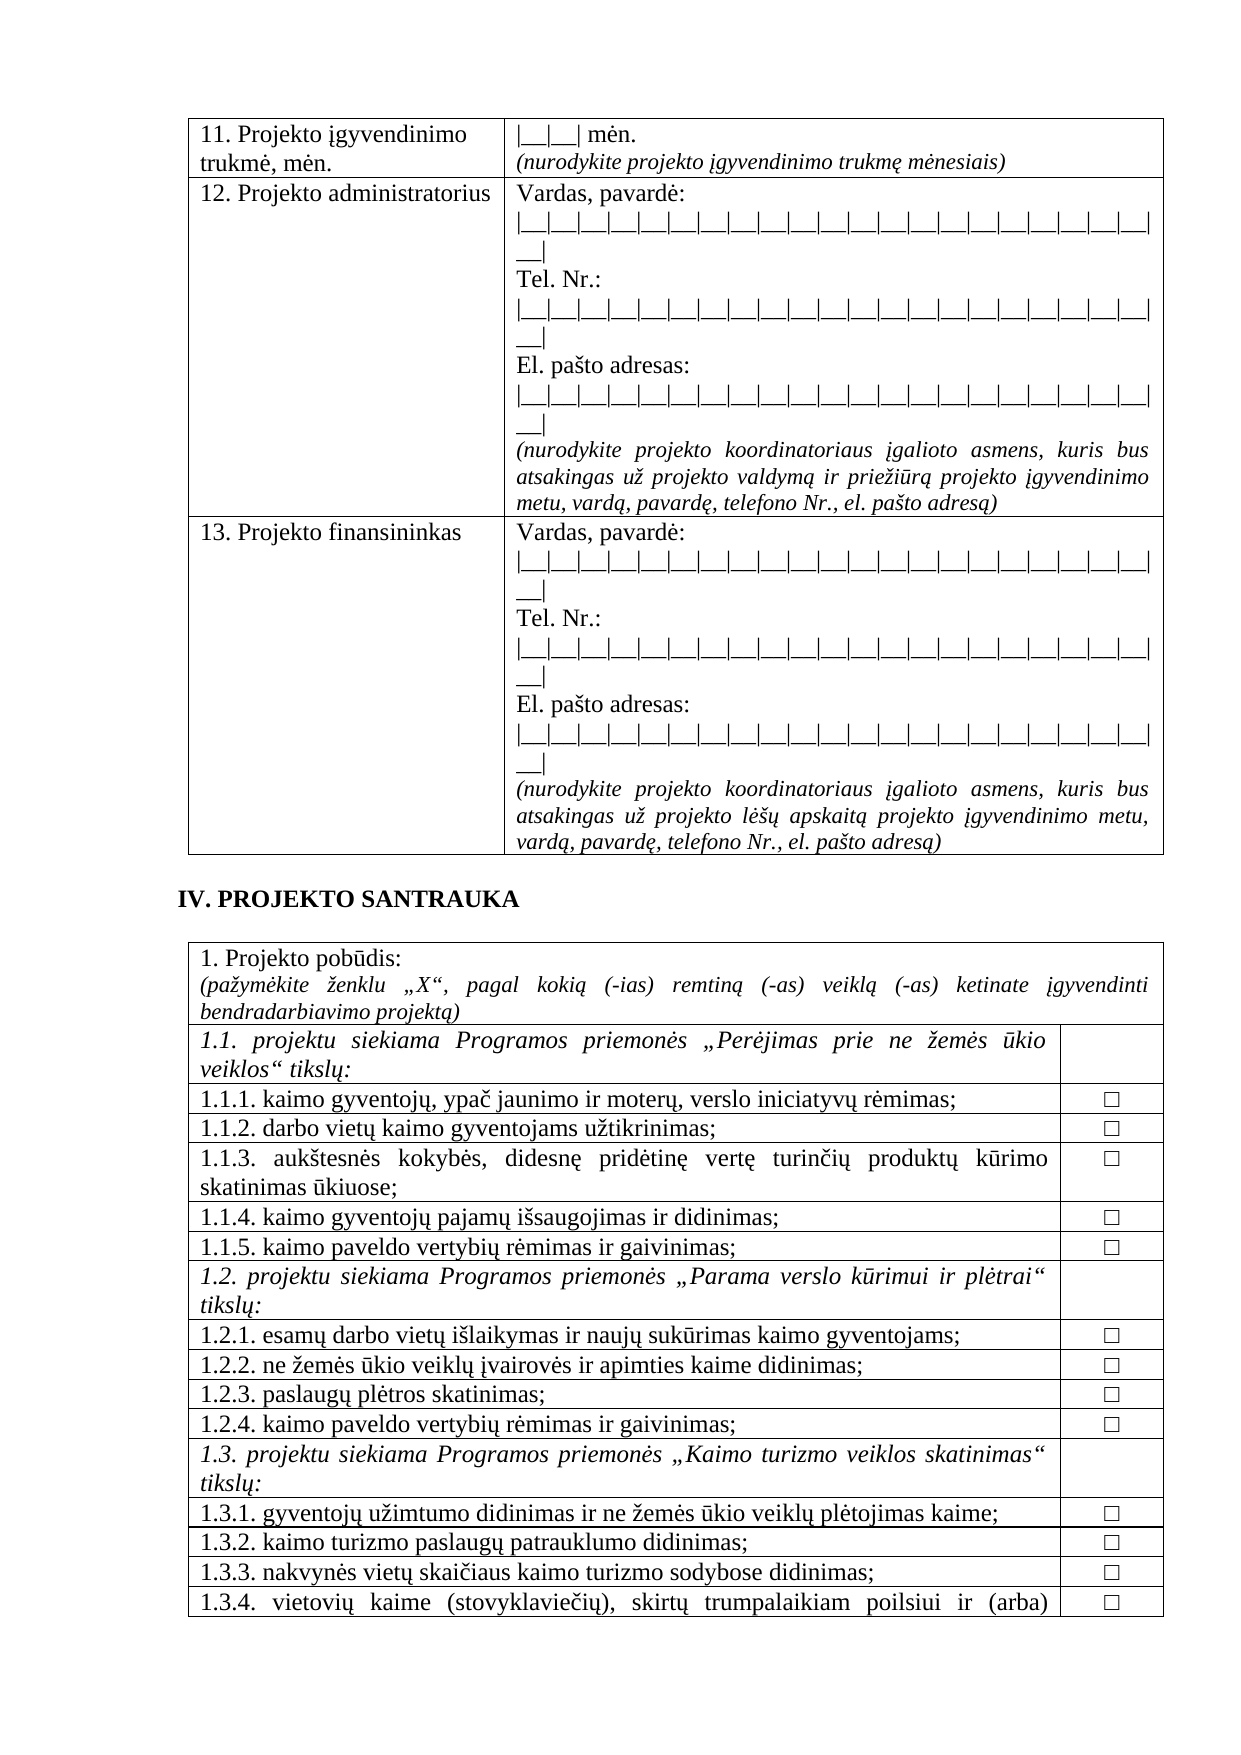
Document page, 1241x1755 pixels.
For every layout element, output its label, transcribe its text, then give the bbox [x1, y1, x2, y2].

table_cell 1.1.1. kaimo gyventojų, ypač jaunimo ir moterų, verslo iniciatyvų rėmimas; [189, 1084, 1060, 1112]
table_cell [1061, 1261, 1163, 1319]
table_cell [1061, 1439, 1163, 1497]
table_cell 1.2.1. esamų darbo vietų išlaikymas ir naujų sukūrimas kaimo gyventojams; [189, 1320, 1060, 1349]
table_cell □ [1061, 1320, 1163, 1349]
table_cell [1061, 1025, 1163, 1083]
table_cell 1.1.2. darbo vietų kaimo gyventojams užtikrinimas; [189, 1114, 1060, 1142]
table_cell 1.2.2. ne žemės ūkio veiklų įvairovės ir apimties kaime didinimas; [189, 1350, 1060, 1378]
table_cell 1.3.1. gyventojų užimtumo didinimas ir ne žemės ūkio veiklų plėtojimas kaime; [189, 1498, 1060, 1526]
table_cell Vardas, pavardė: |__|__|__|__|__|__|__|__|__|__|__|__|__|__|__|__|__|__|__|__|__|__| Tel. Nr.: |__|__|__|__|__|__|__|__|__|__|__|__|__|__|__|__|__|__|__|__|__|__| El. pašto adresas: |__|__|__|__|__|__|__|__|__|__|__|__|__|__|__|__|__|__|__|__|__|__| (nurodykite projekto koordinatoriaus įgalioto asmens, kuris bus atsakingas už projekto valdymą ir priežiūrą projekto įgyvendinimo metu, vardą, pavardę, telefono Nr., el. pašto adresą) [505, 178, 1163, 516]
table_cell 1.2. projektu siekiama Programos priemonės „Parama verslo kūrimui ir plėtrai“ tikslų: [189, 1261, 1060, 1319]
table_cell 1.1.4. kaimo gyventojų pajamų išsaugojimas ir didinimas; [189, 1202, 1060, 1231]
table_cell 1.1.5. kaimo paveldo vertybių rėmimas ir gaivinimas; [189, 1232, 1060, 1260]
table_cell Vardas, pavardė: |__|__|__|__|__|__|__|__|__|__|__|__|__|__|__|__|__|__|__|__|__|__| Tel. Nr.: |__|__|__|__|__|__|__|__|__|__|__|__|__|__|__|__|__|__|__|__|__|__| El. pašto adresas: |__|__|__|__|__|__|__|__|__|__|__|__|__|__|__|__|__|__|__|__|__|__| (nurodykite projekto koordinatoriaus įgalioto asmens, kuris bus atsakingas už projekto lėšų apskaitą projekto įgyvendinimo metu, vardą, pavardę, telefono Nr., el. pašto adresą) [505, 517, 1163, 854]
table_cell □ [1061, 1114, 1163, 1142]
table_cell 1.2.4. kaimo paveldo vertybių rėmimas ir gaivinimas; [189, 1409, 1060, 1438]
table_cell 11. Projekto įgyvendinimo trukmė, mėn. [189, 119, 504, 177]
table_header 1. Projekto pobūdis: (pažymėkite ženklu „X“, pagal kokią (-ias) remtiną (-as) veiklą (-as) ketinate įgyvendinti bendradarbiavimo projektą) [189, 943, 1163, 1024]
table_cell 1.3.2. kaimo turizmo paslaugų patrauklumo didinimas; [189, 1528, 1060, 1556]
table_cell □ [1061, 1232, 1163, 1260]
table_cell 1.2.3. paslaugų plėtros skatinimas; [189, 1380, 1060, 1408]
table_cell |__|__| mėn. (nurodykite projekto įgyvendinimo trukmę mėnesiais) [505, 119, 1163, 177]
table_cell □ [1061, 1498, 1163, 1526]
text IV. PROJEKTO SANTRAUKA [177, 884, 1152, 913]
table_cell 1.3.4. vietovių kaime (stovyklaviečių), skirtų trumpalaikiam poilsiui ir (arba) [189, 1587, 1060, 1616]
table_cell 12. Projekto administratorius [189, 178, 504, 516]
table_cell □ [1061, 1084, 1163, 1112]
table_cell 1.3. projektu siekiama Programos priemonės „Kaimo turizmo veiklos skatinimas“ tikslų: [189, 1439, 1060, 1497]
table_cell □ [1061, 1528, 1163, 1556]
table_cell □ [1061, 1350, 1163, 1378]
table_cell 1.1.3. aukštesnės kokybės, didesnę pridėtinę vertę turinčių produktų kūrimo skatinimas ūkiuose; [189, 1143, 1060, 1201]
table_cell 13. Projekto finansininkas [189, 517, 504, 854]
table_cell □ [1061, 1557, 1163, 1586]
table_cell □ [1061, 1202, 1163, 1231]
table_cell 1.1. projektu siekiama Programos priemonės „Perėjimas prie ne žemės ūkio veiklos“ tikslų: [189, 1025, 1060, 1083]
table_cell □ [1061, 1143, 1163, 1201]
table_cell □ [1061, 1409, 1163, 1438]
table_cell □ [1061, 1587, 1163, 1616]
table_cell 1.3.3. nakvynės vietų skaičiaus kaimo turizmo sodybose didinimas; [189, 1557, 1060, 1586]
table_cell □ [1061, 1380, 1163, 1408]
